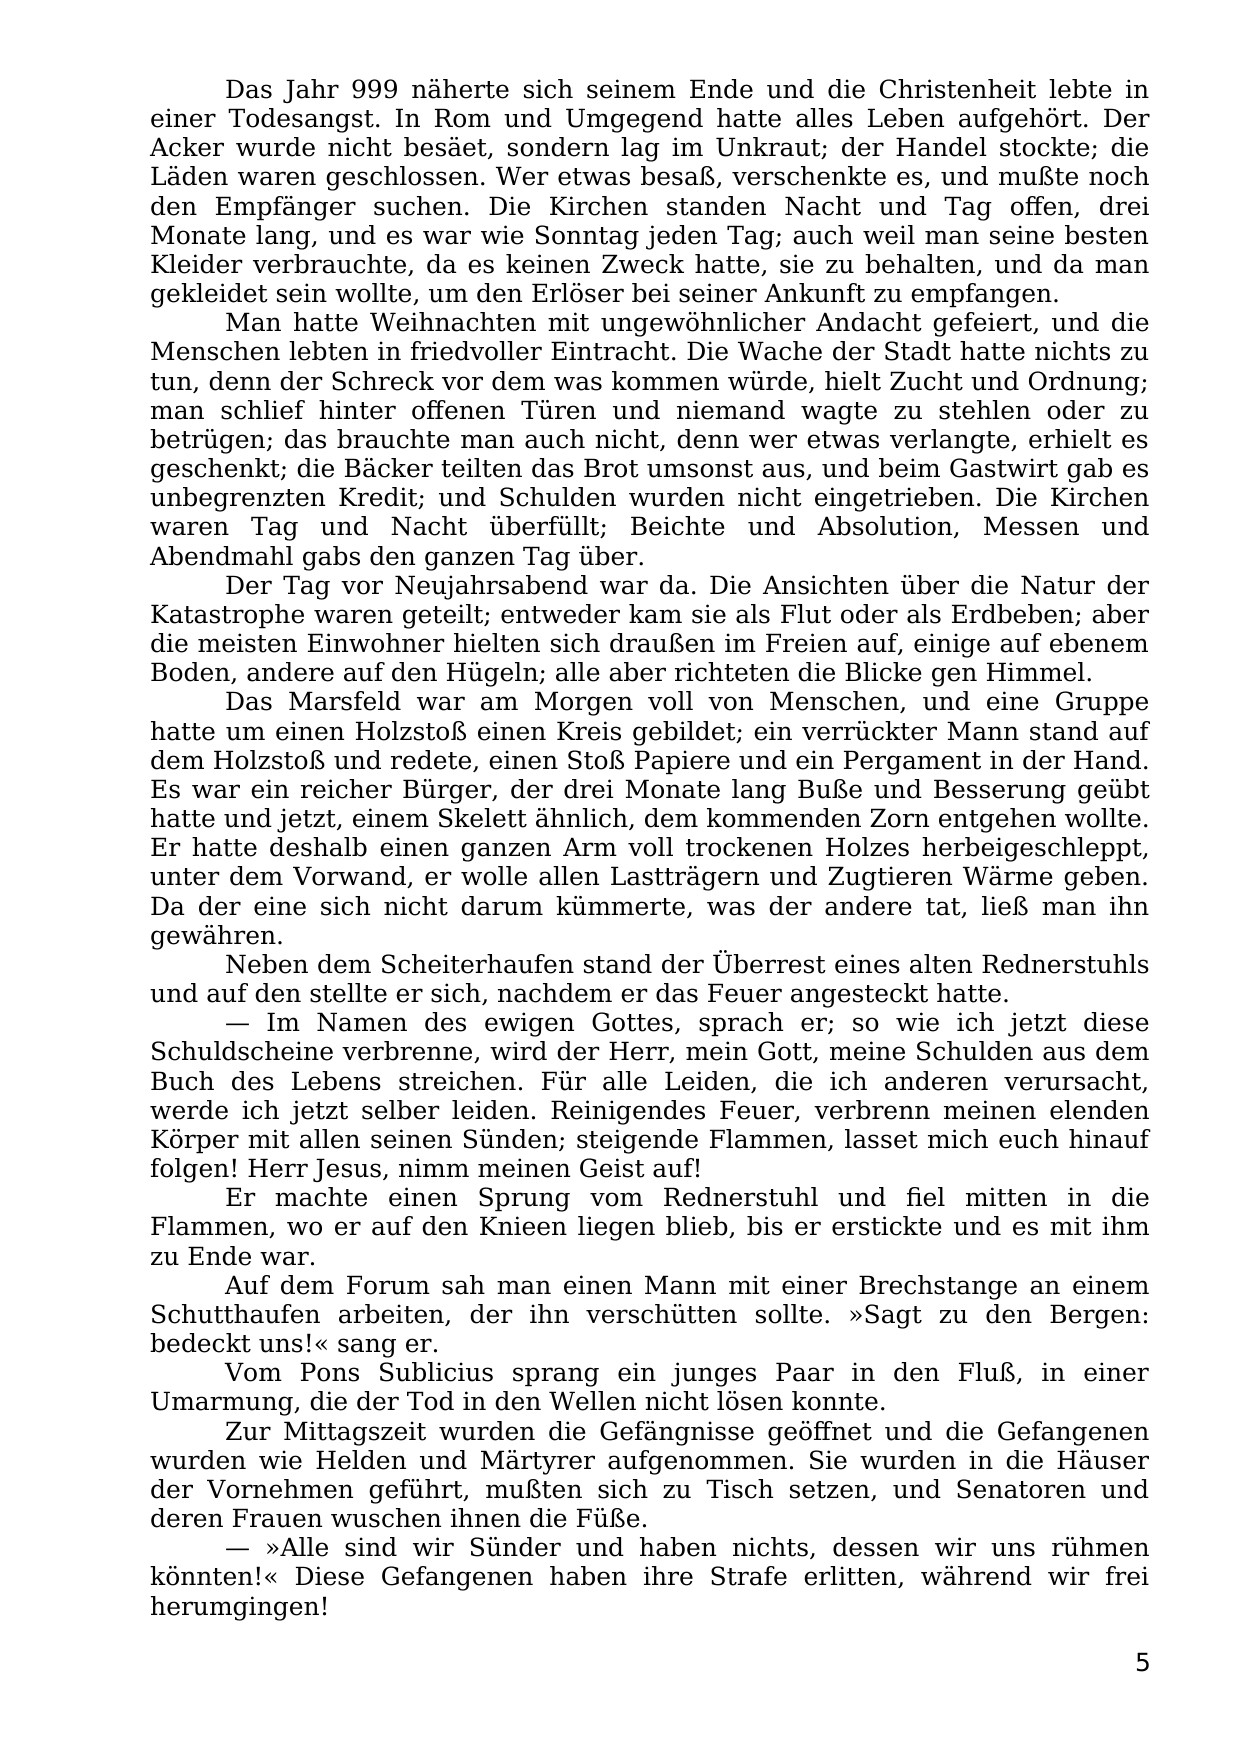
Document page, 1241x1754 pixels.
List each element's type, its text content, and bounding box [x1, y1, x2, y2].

text Auf dem Forum sah man einen Mann mit einer Brechstange an einem Schutthaufen arbeiten, der ihn verschütten sollte. »Sagt zu den Bergen: bedeckt uns!« sang er. [150, 1271, 1151, 1358]
text Das Marsfeld war am Morgen voll von Menschen, und eine Gruppe hatte um einen Holzstoß einen Kreis gebildet; ein verrückter Mann stand auf dem Holzstoß und redete, einen Stoß Papiere und ein Pergament in der Hand. Es war ein reicher Bürger, der drei Monate lang Buße und Besserung geübt hatte und jetzt, einem Skelett ähnlich, dem kommenden Zorn entgehen wollte. Er hatte deshalb einen ganzen Arm voll trockenen Holzes herbeigeschleppt, unter dem Vorwand, er wolle allen Lastträgern und Zugtieren Wärme geben. Da der eine sich nicht darum kümmerte, was der andere tat, ließ man ihn gewähren. [150, 687, 1151, 950]
text — »Alle sind wir Sünder und haben nichts, dessen wir uns rühmen könnten!« Diese Gefangenen haben ihre Strafe erlitten, während wir frei herumgingen! [150, 1533, 1151, 1621]
text — Im Namen des ewigen Gottes, sprach er; so wie ich jetzt diese Schuldscheine verbrenne, wird der Herr, mein Gott, meine Schulden aus dem Buch des Lebens streichen. Für alle Leiden, die ich anderen verursacht, werde ich jetzt selber leiden. Reinigendes Feuer, verbrenn meinen elenden Körper mit allen seinen Sünden; steigende Flammen, lasset mich euch hinauf folgen! Herr Jesus, nimm meinen Geist auf! [150, 1008, 1151, 1183]
text Er machte einen Sprung vom Rednerstuhl und fiel mitten in die Flammen, wo er auf den Knieen liegen blieb, bis er erstickte und es mit ihm zu Ende war. [150, 1183, 1151, 1271]
text Das Jahr 999 näherte sich seinem Ende und die Christenheit lebte in einer Todesangst. In Rom und Umgegend hatte alles Leben aufgehört. Der Acker wurde nicht besäet, sondern lag im Unkraut; der Handel stockte; die Läden waren geschlossen. Wer etwas besaß, verschenkte es, und mußte noch den Empfänger suchen. Die Kirchen standen Nacht und Tag offen, drei Monate lang, und es war wie Sonntag jeden Tag; auch weil man seine besten Kleider verbrauchte, da es keinen Zweck hatte, sie zu behalten, und da man gekleidet sein wollte, um den Erlöser bei seiner Ankunft zu empfangen. [150, 75, 1151, 308]
text Man hatte Weihnachten mit ungewöhnlicher Andacht gefeiert, und die Menschen lebten in friedvoller Eintracht. Die Wache der Stadt hatte nichts zu tun, denn der Schreck vor dem was kommen würde, hielt Zucht und Ordnung; man schlief hinter offenen Türen und niemand wagte zu stehlen oder zu betrügen; das brauchte man auch nicht, denn wer etwas verlangte, erhielt es geschenkt; die Bäcker teilten das Brot umsonst aus, und beim Gastwirt gab es unbegrenzten Kredit; und Schulden wurden nicht eingetrieben. Die Kirchen waren Tag und Nacht überfüllt; Beichte und Absolution, Messen und Abendmahl gabs den ganzen Tag über. [150, 308, 1151, 571]
text Neben dem Scheiterhaufen stand der Überrest eines alten Rednerstuhls und auf den stellte er sich, nachdem er das Feuer angesteckt hatte. [150, 950, 1151, 1008]
text Vom Pons Sublicius sprang ein junges Paar in den Fluß, in einer Umarmung, die der Tod in den Wellen nicht lösen konnte. [150, 1358, 1151, 1417]
text Der Tag vor Neujahrsabend war da. Die Ansichten über die Natur der Katastrophe waren geteilt; entweder kam sie als Flut oder als Erdbeben; aber die meisten Einwohner hielten sich draußen im Freien auf, einige auf ebenem Boden, andere auf den Hügeln; alle aber richteten die Blicke gen Himmel. [150, 571, 1151, 687]
text Zur Mittagszeit wurden die Gefängnisse geöffnet und die Gefangenen wurden wie Helden und Märtyrer aufgenommen. Sie wurden in die Häuser der Vornehmen geführt, mußten sich zu Tisch setzen, und Senatoren und deren Frauen wuschen ihnen die Füße. [150, 1417, 1151, 1533]
